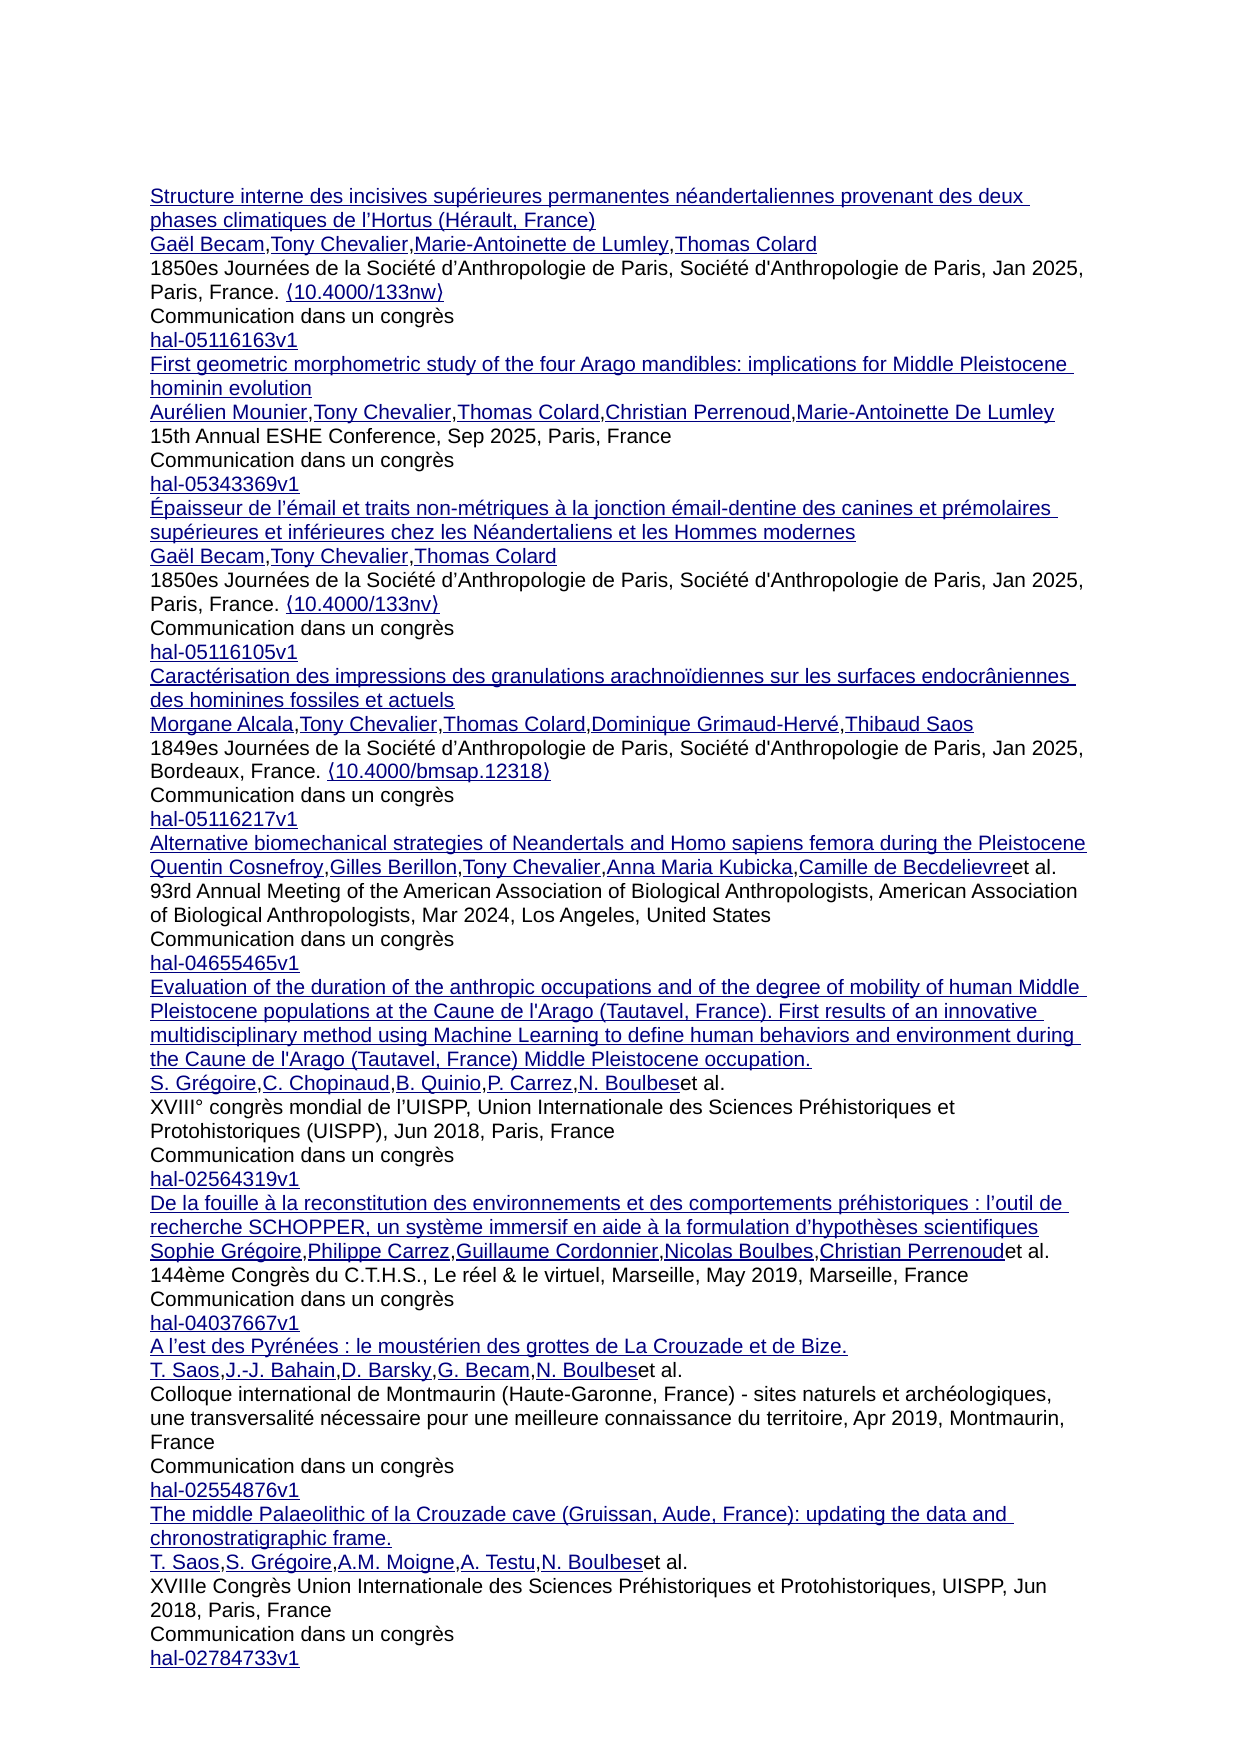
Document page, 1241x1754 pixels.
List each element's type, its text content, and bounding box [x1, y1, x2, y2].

table_cell Épaisseur de l’émail et traits non-métriques à la jonction émail-dentine des canines et prémolaires supérieures et inférieures chez les Néandertaliens et les Hommes modernes Gaël Becam,Tony Chevalier,Thomas Colard 1850es Journées de la Société d’Anthropologie de Paris, Société d'Anthropologie de Paris, Jan 2025, Paris, France. ⟨10.4000/133nv⟩ Communication dans un congrès hal-05116105v1 [150, 496, 1090, 663]
table_cell A l’est des Pyrénées : le moustérien des grottes de La Crouzade et de Bize. T. Saos,J.-J. Bahain,D. Barsky,G. Becam,N. Boulbeset al. Colloque international de Montmaurin (Haute-Garonne, France) - sites naturels et archéologiques, une transversalité nécessaire pour une meilleure connaissance du territoire, Apr 2019, Montmaurin, France Communication dans un congrès hal-02554876v1 [150, 1334, 1090, 1502]
table_cell Evaluation of the duration of the anthropic occupations and of the degree of mobility of human Middle Pleistocene populations at the Caune de l'Arago (Tautavel, France). First results of an innovative multidisciplinary method using Machine Learning to define human behaviors and environment during the Caune de l'Arago (Tautavel, France) Middle Pleistocene occupation. S. Grégoire,C. Chopinaud,B. Quinio,P. Carrez,N. Boulbeset al. XVIII° congrès mondial de l’UISPP, Union Internationale des Sciences Préhistoriques et Protohistoriques (UISPP), Jun 2018, Paris, France Communication dans un congrès hal-02564319v1 [150, 975, 1090, 1191]
table_cell Caractérisation des impressions des granulations arachnoïdiennes sur les surfaces endocrâniennes des hominines fossiles et actuels Morgane Alcala,Tony Chevalier,Thomas Colard,Dominique Grimaud-Hervé,Thibaud Saos 1849es Journées de la Société d’Anthropologie de Paris, Société d'Anthropologie de Paris, Jan 2025, Bordeaux, France. ⟨10.4000/bmsap.12318⟩ Communication dans un congrès hal-05116217v1 [150, 664, 1090, 831]
table_cell Alternative biomechanical strategies of Neandertals and Homo sapiens femora during the Pleistocene Quentin Cosnefroy,Gilles Berillon,Tony Chevalier,Anna Maria Kubicka,Camille de Becdelievreet al. 93rd Annual Meeting of the American Association of Biological Anthropologists, American Association of Biological Anthropologists, Mar 2024, Los Angeles, United States Communication dans un congrès hal-04655465v1 [150, 831, 1090, 975]
table_header Structure interne des incisives supérieures permanentes néandertaliennes provenant des deux phases climatiques de l’Hortus (Hérault, France) Gaël Becam,Tony Chevalier,Marie-Antoinette de Lumley,Thomas Colard 1850es Journées de la Société d’Anthropologie de Paris, Société d'Anthropologie de Paris, Jan 2025, Paris, France. ⟨10.4000/133nw⟩ Communication dans un congrès hal-05116163v1 [150, 184, 1090, 352]
table_cell The middle Palaeolithic of la Crouzade cave (Gruissan, Aude, France): updating the data and chronostratigraphic frame. T. Saos,S. Grégoire,A.M. Moigne,A. Testu,N. Boulbeset al. XVIIIe Congrès Union Internationale des Sciences Préhistoriques et Protohistoriques, UISPP, Jun 2018, Paris, France Communication dans un congrès hal-02784733v1 [150, 1502, 1090, 1670]
table_cell De la fouille à la reconstitution des environnements et des comportements préhistoriques : l’outil de recherche SCHOPPER, un système immersif en aide à la formulation d’hypothèses scientifiques Sophie Grégoire,Philippe Carrez,Guillaume Cordonnier,Nicolas Boulbes,Christian Perrenoudet al. 144ème Congrès du C.T.H.S., Le réel & le virtuel, Marseille, May 2019, Marseille, France Communication dans un congrès hal-04037667v1 [150, 1191, 1090, 1334]
table_cell First geometric morphometric study of the four Arago mandibles: implications for Middle Pleistocene hominin evolution Aurélien Mounier,Tony Chevalier,Thomas Colard,Christian Perrenoud,Marie-Antoinette De Lumley 15th Annual ESHE Conference, Sep 2025, Paris, France Communication dans un congrès hal-05343369v1 [150, 352, 1090, 496]
